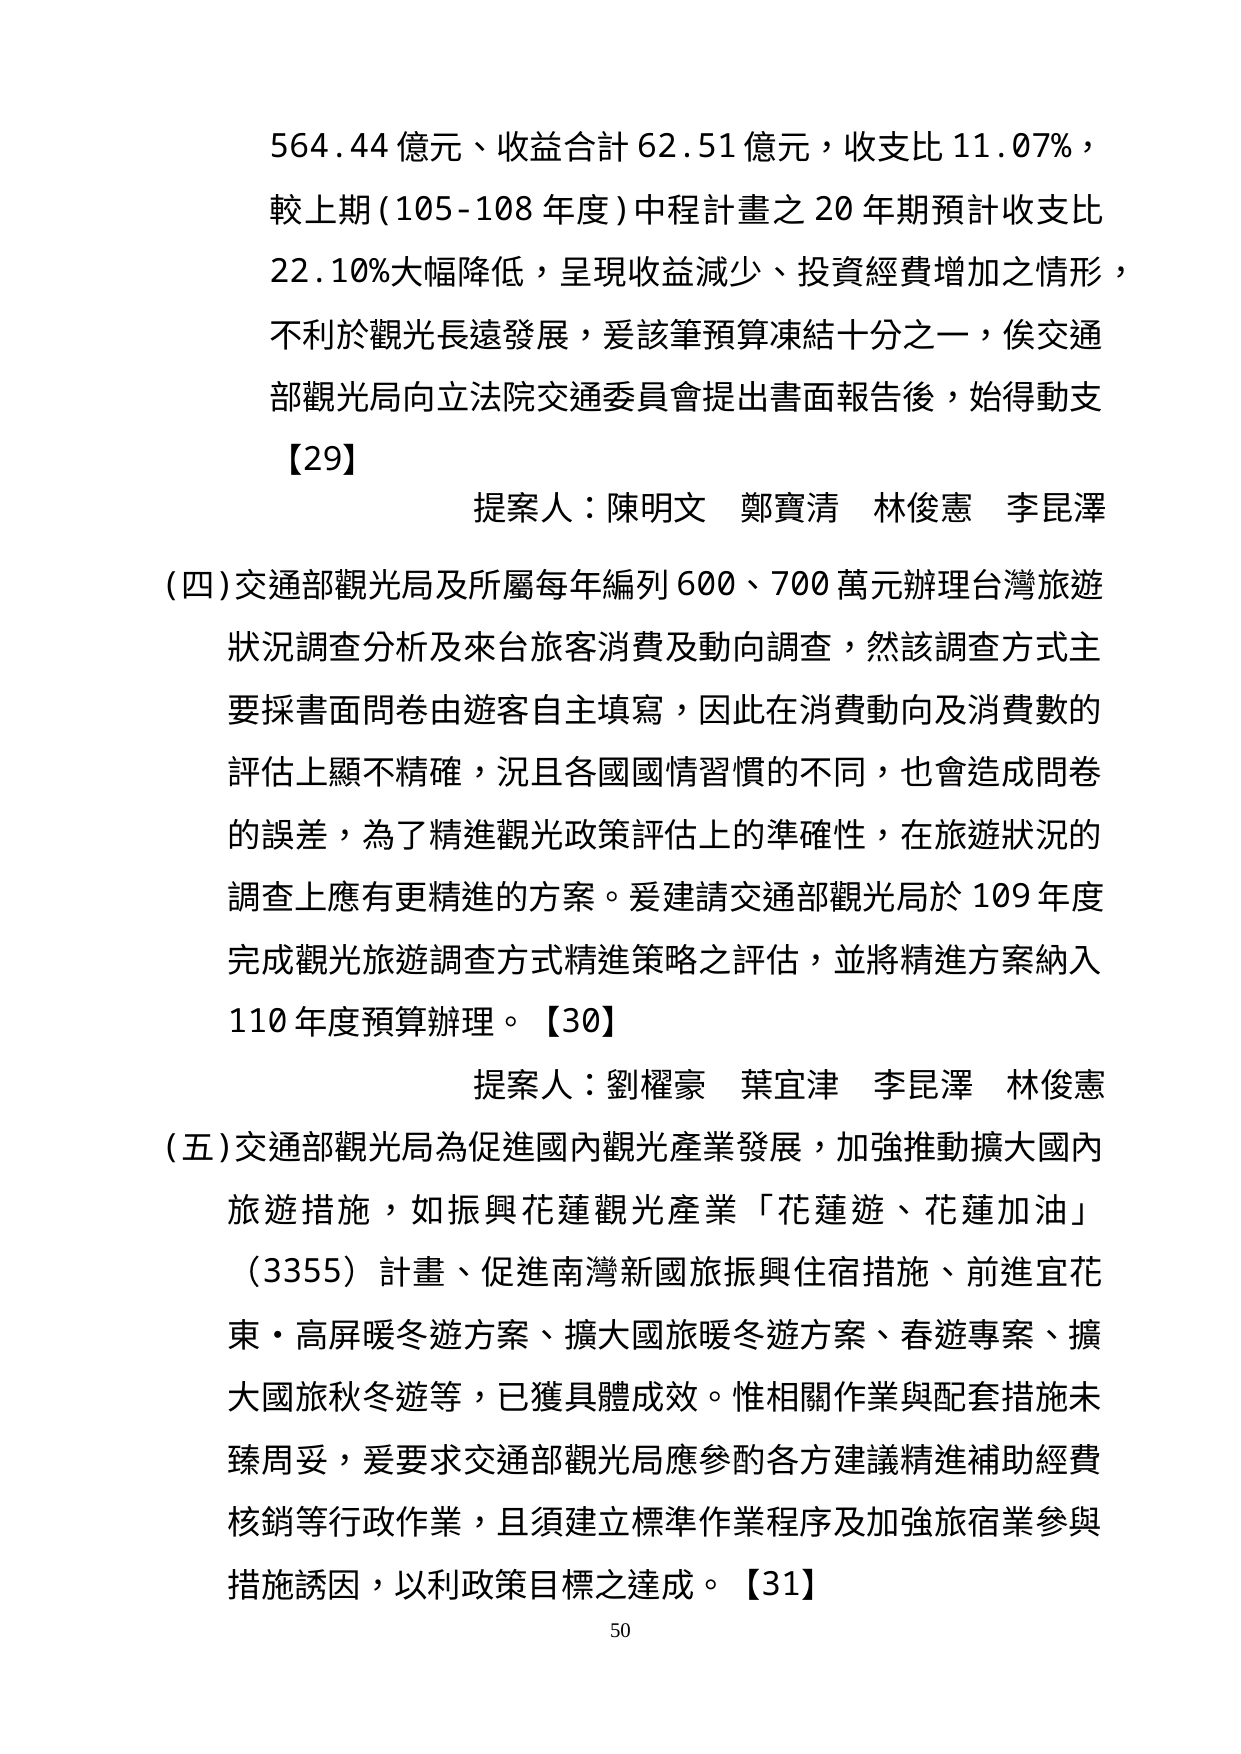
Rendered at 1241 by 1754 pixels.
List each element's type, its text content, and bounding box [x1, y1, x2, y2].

text (五)交通部觀光局為促進國內觀光產業發展，加強推動擴大國內旅遊措施，如振興花蓮觀光產業「花蓮遊、花蓮加油」（3355）計畫、促進南灣新國旅振興住宿措施、前進宜花東•高屏暖冬遊方案、擴大國旅暖冬遊方案、春遊專案、擴大國旅秋冬遊等，已獲具體成效。惟相關作業與配套措施未臻周妥，爰要求交通部觀光局應參酌各方建議精進補助經費核銷等行政作業，且須建立標準作業程序及加強旅宿業參與措施誘因，以利政策目標之達成。【31】 [161, 1103, 1104, 1603]
text 提案人：劉櫂豪 葉宜津 李昆澤 林俊憲 [473, 1041, 1117, 1103]
text (四)交通部觀光局及所屬每年編列600、700萬元辦理台灣旅遊狀況調查分析及來台旅客消費及動向調查，然該調查方式主要採書面問卷由遊客自主填寫，因此在消費動向及消費數的評估上顯不精確，況且各國國情習慣的不同，也會造成問卷的誤差，為了精進觀光政策評估上的準確性，在旅遊狀況的調查上應有更精進的方案。爰建請交通部觀光局於109年度完成觀光旅遊調查方式精進策略之評估，並將精進方案納入110年度預算辦理。【30】 [161, 541, 1104, 1041]
text 提案人：陳明文 鄭寶清 林俊憲 李昆澤 [473, 478, 1117, 530]
text 6.交通部觀光局及所屬109年度預算第3目「國家風景區開發與管理」項下「國家風景區建設計畫」編列23億元，主要是13處國家風景區之「重要觀光景點建設中程計畫(109-112年度)」第1年由中央公務預算負擔之部分。根據109至112年度之中程計畫預估，13處國家風景區建設計畫之20年期(103至122年)投資經費合計564.44億元、收益合計62.51億元，收支比11.07%，較上期(105-108年度)中程計畫之20年期預計收支比22.10%大幅降低，呈現收益減少、投資經費增加之情形，不利於觀光長遠發展，爰該筆預算凍結十分之一，俟交通部觀光局向立法院交通委員會提出書面報告後，始得動支。【29】 [236, 103, 1104, 478]
